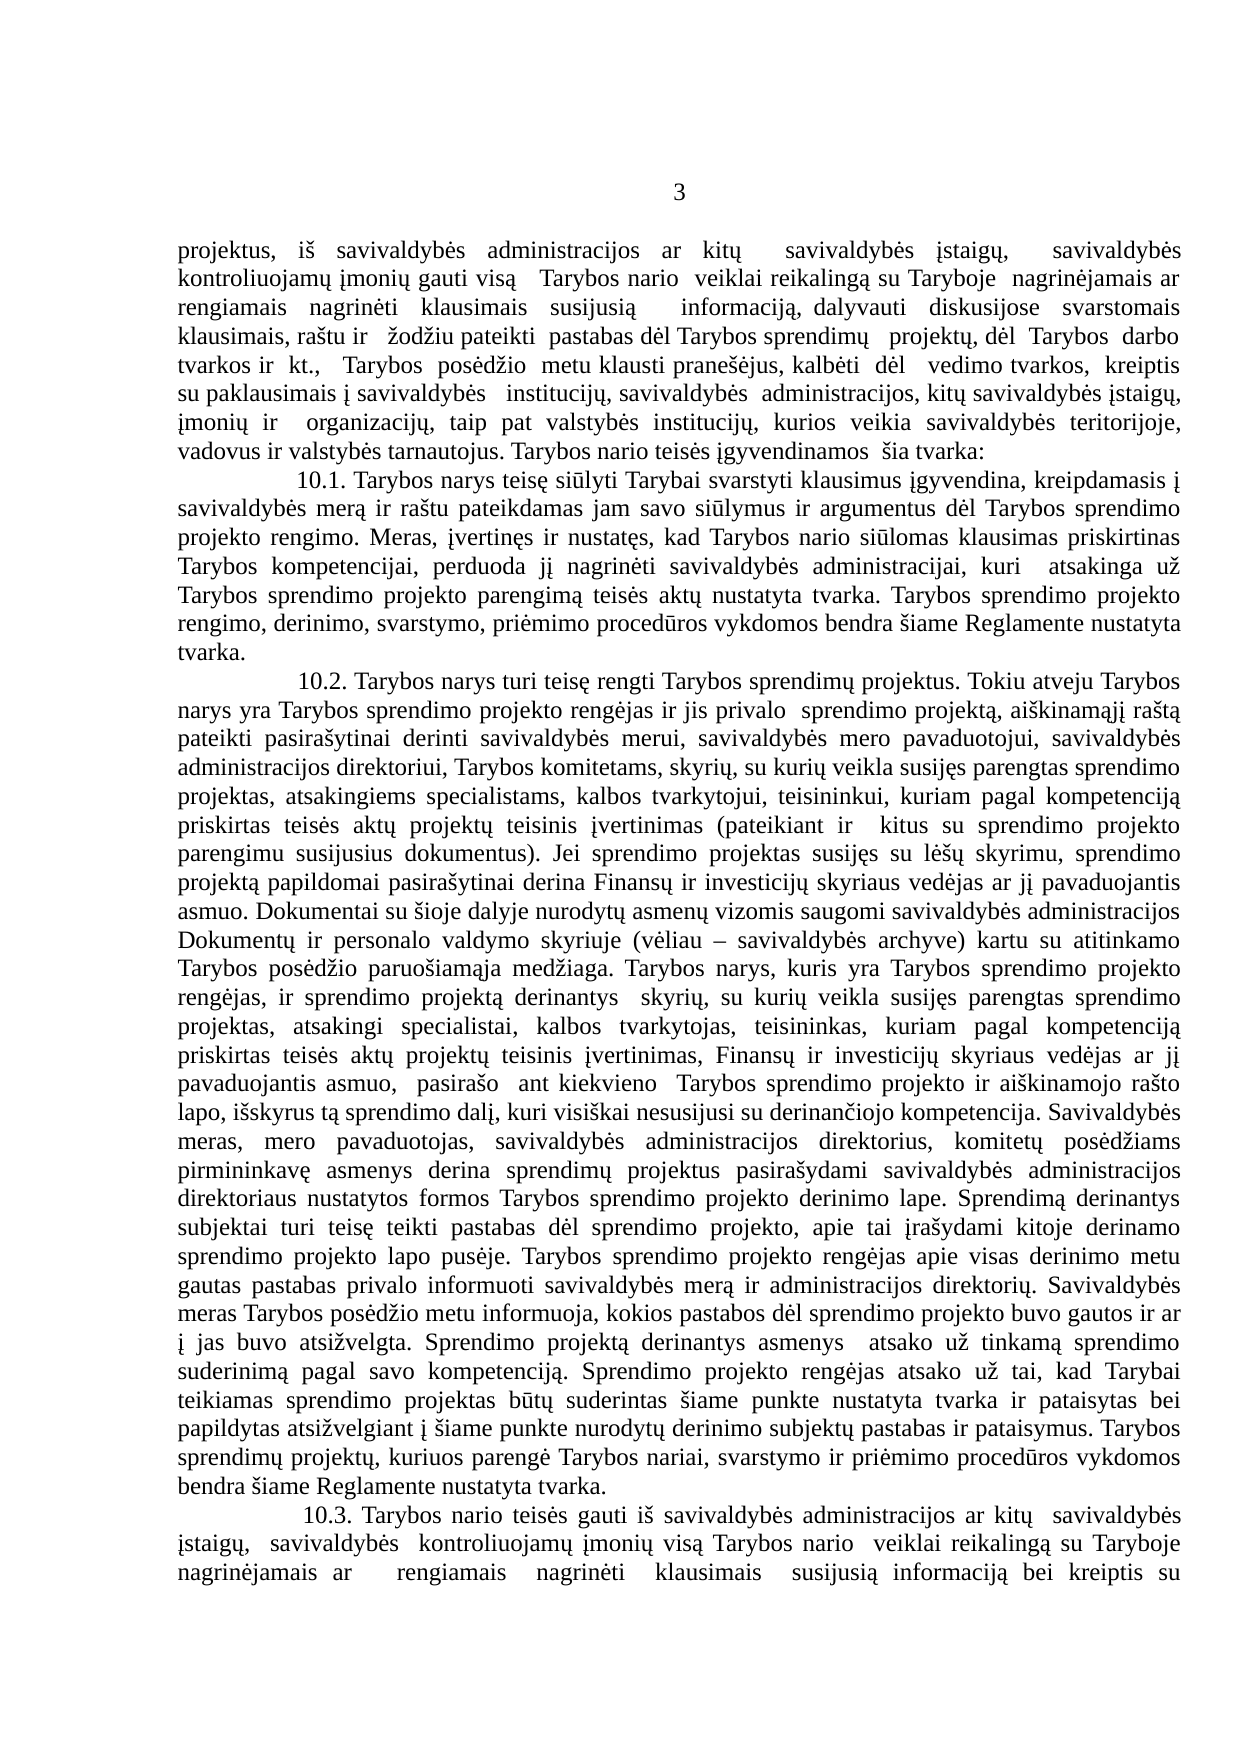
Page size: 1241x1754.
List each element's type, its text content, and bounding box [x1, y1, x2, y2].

text 10.2. Tarybos narys turi teisę rengti Tarybos sprendimų projektus. Tokiu atveju Tarybos narys yra Tarybos sprendimo projekto rengėjas ir jis privalo sprendimo projektą, aiškinamąjį raštą pateikti pasirašytinai derinti savivaldybės merui, savivaldybės mero pavaduotojui, savivaldybės administracijos direktoriui, Tarybos komitetams, skyrių, su kurių veikla susijęs parengtas sprendimo projektas, atsakingiems specialistams, kalbos tvarkytojui, teisininkui, kuriam pagal kompetenciją priskirtas teisės aktų projektų teisinis įvertinimas (pateikiant ir kitus su sprendimo projekto parengimu susijusius dokumentus). Jei sprendimo projektas susijęs su lėšų skyrimu, sprendimo projektą papildomai pasirašytinai derina Finansų ir investicijų skyriaus vedėjas ar jį pavaduojantis asmuo. Dokumentai su šioje dalyje nurodytų asmenų vizomis saugomi savivaldybės administracijos Dokumentų ir personalo valdymo skyriuje (vėliau – savivaldybės archyve) kartu su atitinkamo Tarybos posėdžio paruošiamąja medžiaga. Tarybos narys, kuris yra Tarybos sprendimo projekto rengėjas, ir sprendimo projektą derinantys skyrių, su kurių veikla susijęs parengtas sprendimo projektas, atsakingi specialistai, kalbos tvarkytojas, teisininkas, kuriam pagal kompetenciją priskirtas teisės aktų projektų teisinis įvertinimas, Finansų ir investicijų skyriaus vedėjas ar jį pavaduojantis asmuo, pasirašo ant kiekvieno Tarybos sprendimo projekto ir aiškinamojo rašto lapo, išskyrus tą sprendimo dalį, kuri visiškai nesusijusi su derinančiojo kompetencija. Savivaldybės meras, mero pavaduotojas, savivaldybės administracijos direktorius, komitetų posėdžiams pirmininkavę asmenys derina sprendimų projektus pasirašydami savivaldybės administracijos direktoriaus nustatytos formos Tarybos sprendimo projekto derinimo lape. Sprendimą derinantys subjektai turi teisę teikti pastabas dėl sprendimo projekto, apie tai įrašydami kitoje derinamo sprendimo projekto lapo pusėje. Tarybos sprendimo projekto rengėjas apie visas derinimo metu gautas pastabas privalo informuoti savivaldybės merą ir administracijos direktorių. Savivaldybės meras Tarybos posėdžio metu informuoja, kokios pastabos dėl sprendimo projekto buvo gautos ir ar į jas buvo atsižvelgta. Sprendimo projektą derinantys asmenys atsako už tinkamą sprendimo suderinimą pagal savo kompetenciją. Sprendimo projekto rengėjas atsako už tai, kad Tarybai teikiamas sprendimo projektas būtų suderintas šiame punkte nustatyta tvarka ir pataisytas bei papildytas atsižvelgiant į šiame punkte nurodytų derinimo subjektų pastabas ir pataisymus. Tarybos sprendimų projektų, kuriuos parengė Tarybos nariai, svarstymo ir priėmimo procedūros vykdomos bendra šiame Reglamente nustatyta tvarka. [177, 666, 1181, 1500]
text 10.3. Tarybos nario teisės gauti iš savivaldybės administracijos ar kitų savivaldybės įstaigų, savivaldybės kontroliuojamų įmonių visą Tarybos nario veiklai reikalingą su Taryboje nagrinėjamais ar rengiamais nagrinėti klausimais susijusią informaciją bei kreiptis su [177, 1500, 1181, 1586]
text projektus, iš savivaldybės administracijos ar kitų savivaldybės įstaigų, savivaldybės kontroliuojamų įmonių gauti visą Tarybos nario veiklai reikalingą su Taryboje nagrinėjamais ar rengiamais nagrinėti klausimais susijusią informaciją, dalyvauti diskusijose svarstomais klausimais, raštu ir žodžiu pateikti pastabas dėl Tarybos sprendimų projektų, dėl Tarybos darbo tvarkos ir kt., Tarybos posėdžio metu klausti pranešėjus, kalbėti dėl vedimo tvarkos, kreiptis su paklausimais į savivaldybės institucijų, savivaldybės administracijos, kitų savivaldybės įstaigų, įmonių ir organizacijų, taip pat valstybės institucijų, kurios veikia savivaldybės teritorijoje, vadovus ir valstybės tarnautojus. Tarybos nario teisės įgyvendinamos šia tvarka: [177, 235, 1181, 465]
text 10.1. Tarybos narys teisę siūlyti Tarybai svarstyti klausimus įgyvendina, kreipdamasis į savivaldybės merą ir raštu pateikdamas jam savo siūlymus ir argumentus dėl Tarybos sprendimo projekto rengimo. Meras, įvertinęs ir nustatęs, kad Tarybos nario siūlomas klausimas priskirtinas Tarybos kompetencijai, perduoda jį nagrinėti savivaldybės administracijai, kuri atsakinga už Tarybos sprendimo projekto parengimą teisės aktų nustatyta tvarka. Tarybos sprendimo projekto rengimo, derinimo, svarstymo, priėmimo procedūros vykdomos bendra šiame Reglamente nustatyta tvarka. [177, 465, 1181, 666]
